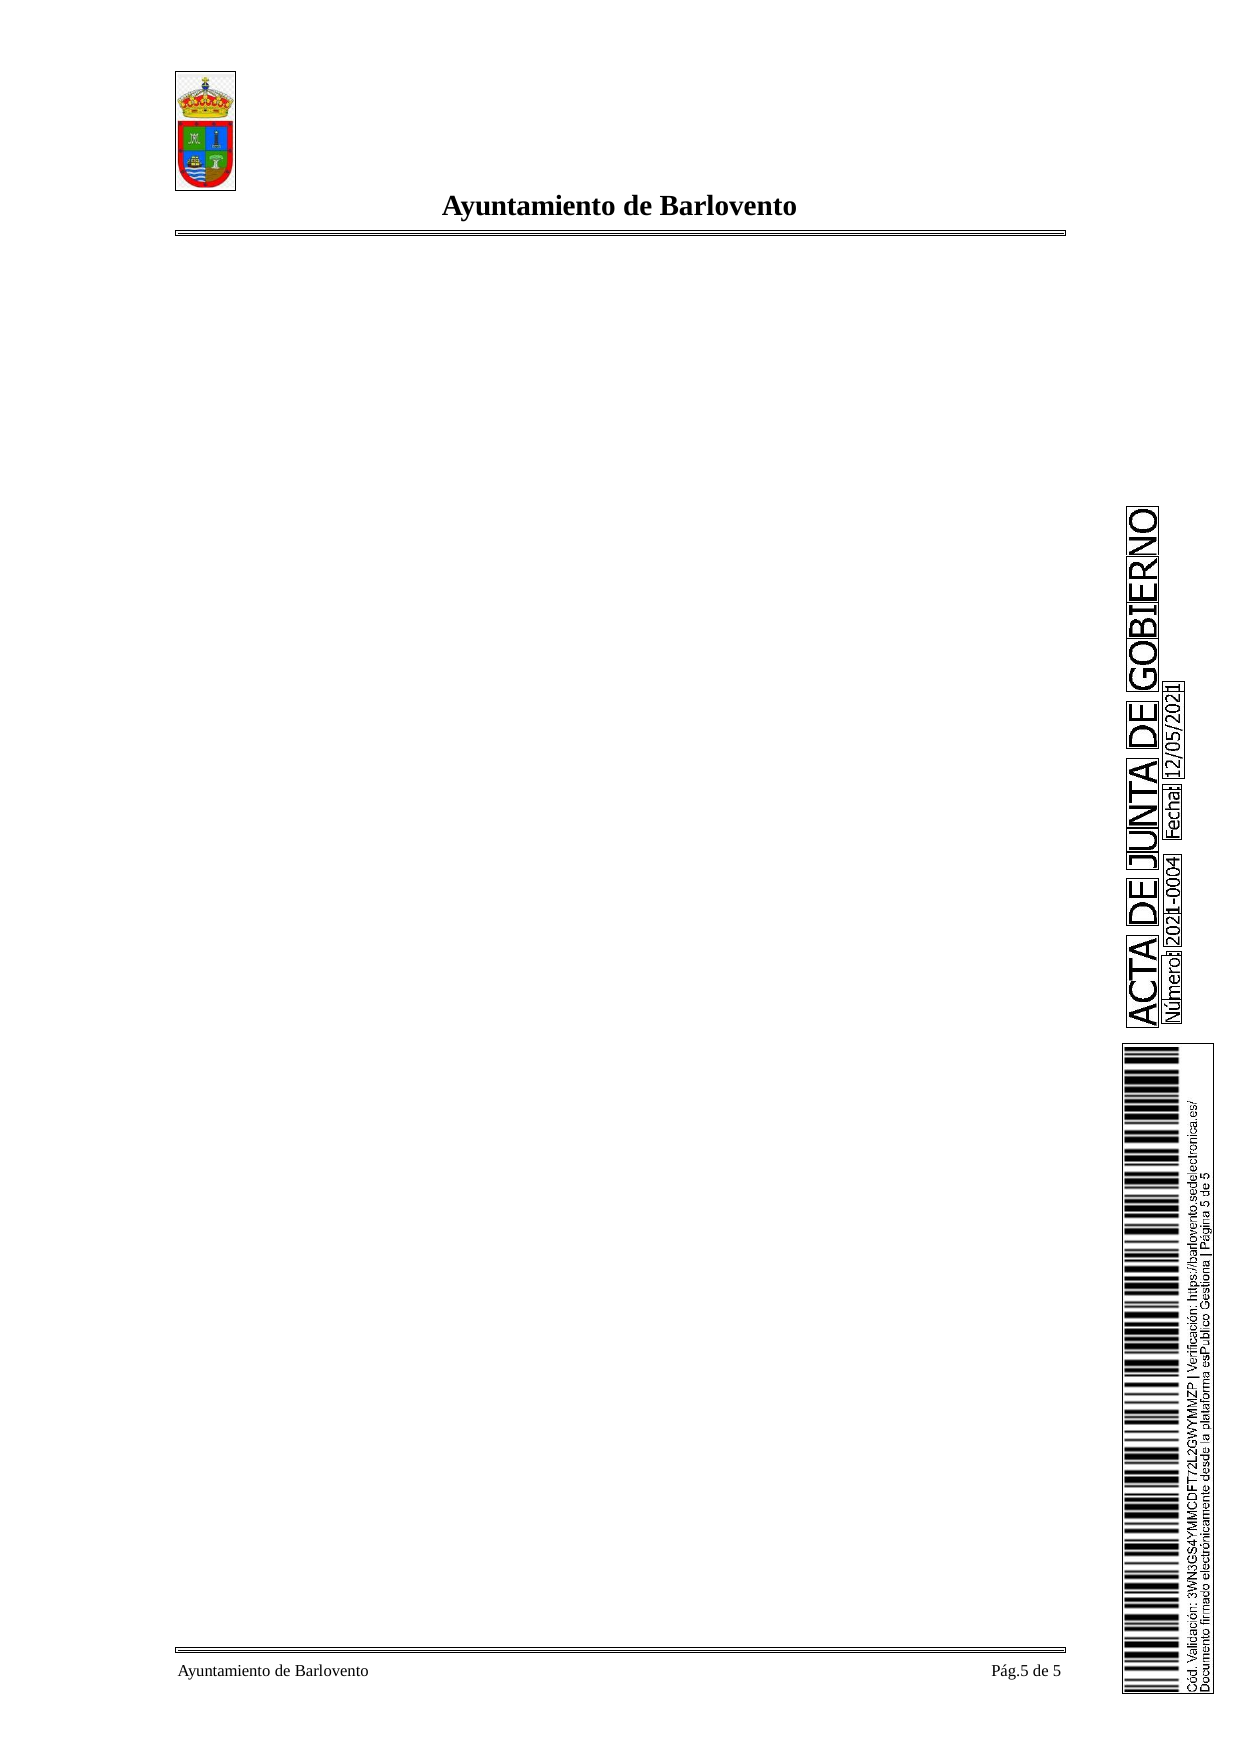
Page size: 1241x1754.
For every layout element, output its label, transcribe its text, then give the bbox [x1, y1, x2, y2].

picture [1127, 879, 1158, 925]
picture [1164, 914, 1181, 946]
picture [1127, 702, 1158, 748]
picture [1127, 603, 1158, 638]
picture [1162, 1000, 1181, 1023]
picture [1163, 682, 1184, 691]
picture [1163, 692, 1184, 778]
picture [176, 72, 235, 190]
picture [1162, 956, 1181, 999]
picture [1127, 639, 1158, 691]
text Ayuntamiento de Barlovento [442, 189, 824, 222]
picture [176, 1648, 1065, 1652]
picture [1127, 853, 1158, 869]
picture [1123, 1044, 1213, 1693]
picture [1163, 790, 1181, 839]
picture [1126, 507, 1159, 556]
picture [1127, 759, 1158, 827]
picture [1127, 557, 1158, 602]
picture [1163, 785, 1181, 789]
text Pág.5 de 5 [991, 1662, 1086, 1680]
picture [176, 231, 1065, 235]
picture [1127, 829, 1158, 851]
picture [1127, 936, 1158, 1027]
text Ayuntamiento de Barlovento [177, 1662, 394, 1680]
picture [1164, 855, 1181, 913]
